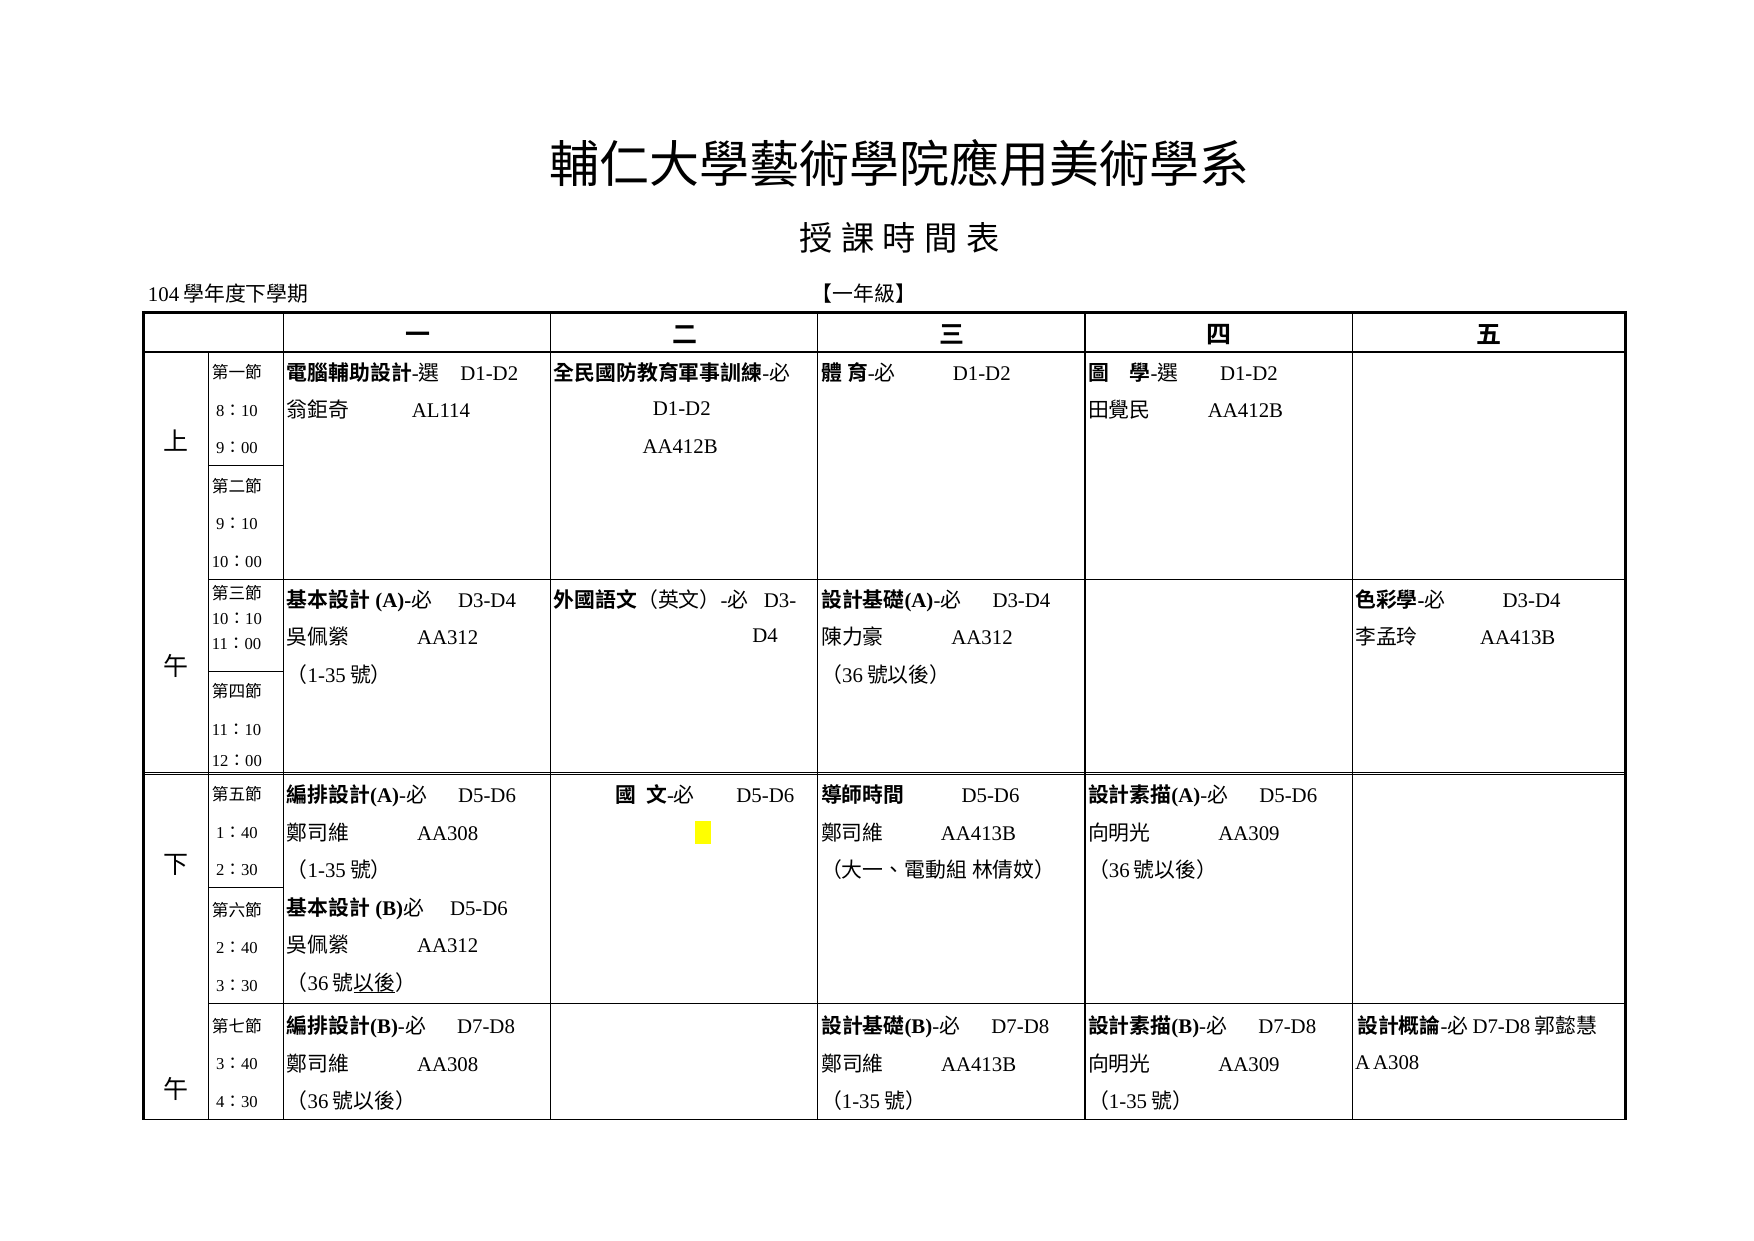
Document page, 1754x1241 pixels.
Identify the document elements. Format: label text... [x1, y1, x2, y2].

table_header [145, 314, 283, 351]
table_cell 編排設計(B)-必 D7-D8 鄭司維 AA308 （36號以後） [284, 1004, 550, 1118]
table_cell 第七節 3：40 4：30 [209, 1004, 283, 1118]
table_cell [1353, 775, 1624, 1003]
table_cell 上 午 [145, 353, 208, 772]
table_cell 全民國防教育軍事訓練-必 D1-D2 AA412B [551, 353, 817, 578]
table_cell 外國語文（英文）-必 D3-D4 [551, 580, 817, 772]
table_cell 國 文-必 D5-D6 [551, 775, 817, 1003]
table_cell 第一節 8：10 9：00 [209, 353, 283, 465]
table_cell 電腦輔助設計-選 D1-D2 翁鉅奇 AL114 [284, 353, 550, 578]
table_header 二 [551, 314, 817, 351]
table_cell 設計概論-必D7-D8郭懿慧 A A308 [1353, 1004, 1624, 1118]
table_cell [1353, 353, 1624, 578]
table_cell 體 育-必 D1-D2 [818, 353, 1084, 578]
table_header 四 [1086, 314, 1352, 351]
table_cell 基本設計 (A)-必 D3-D4 吳佩縈 AA312 （1-35號） [284, 580, 550, 772]
table_header 三 [818, 314, 1084, 351]
table_cell 圖 學-選 D1-D2 田覺民 AA412B [1086, 353, 1352, 578]
text 輔仁大學藝術學院應用美術學系 [148, 123, 1650, 198]
table_cell 第二節 9：10 10：00 [209, 466, 283, 578]
table_cell 設計基礎(B)-必 D7-D8 鄭司維 AA413B （1-35號） [818, 1004, 1084, 1118]
table_cell 第五節 1：40 2：30 [209, 775, 283, 887]
table_header 五 [1353, 314, 1624, 351]
table_cell 導師時間 D5-D6 鄭司維 AA413B （大一、電動組 林倩妏） [818, 775, 1084, 1003]
table_header 一 [284, 314, 550, 351]
table_cell [551, 1004, 817, 1118]
table_cell 編排設計(A)-必 D5-D6 鄭司維 AA308 （1-35號） 基本設計 (B)必 D5-D6 吳佩縈 AA312 （36號以後） [284, 775, 550, 1003]
table_cell 第六節 2：40 3：30 [209, 888, 283, 1003]
text 授 課 時 間 表 [148, 198, 1650, 273]
table_cell 設計素描(A)-必 D5-D6 向明光 AA309 （36號以後） [1086, 775, 1352, 1003]
table_cell 設計基礎(A)-必 D3-D4 陳力豪 AA312 （36號以後） [818, 580, 1084, 772]
table_cell 色彩學-必 D3-D4 李孟玲 AA413B [1353, 580, 1624, 772]
text 104學年度下學期 【一年級】 [148, 273, 1650, 311]
table_cell 下 午 [145, 775, 208, 1118]
table_cell 設計素描(B)-必 D7-D8 向明光 AA309 （1-35號） [1086, 1004, 1352, 1118]
table_cell [1086, 580, 1352, 772]
table_cell 第四節 11：10 12：00 [209, 672, 283, 772]
table_cell 第三節 10：10 11：00 [209, 580, 283, 671]
